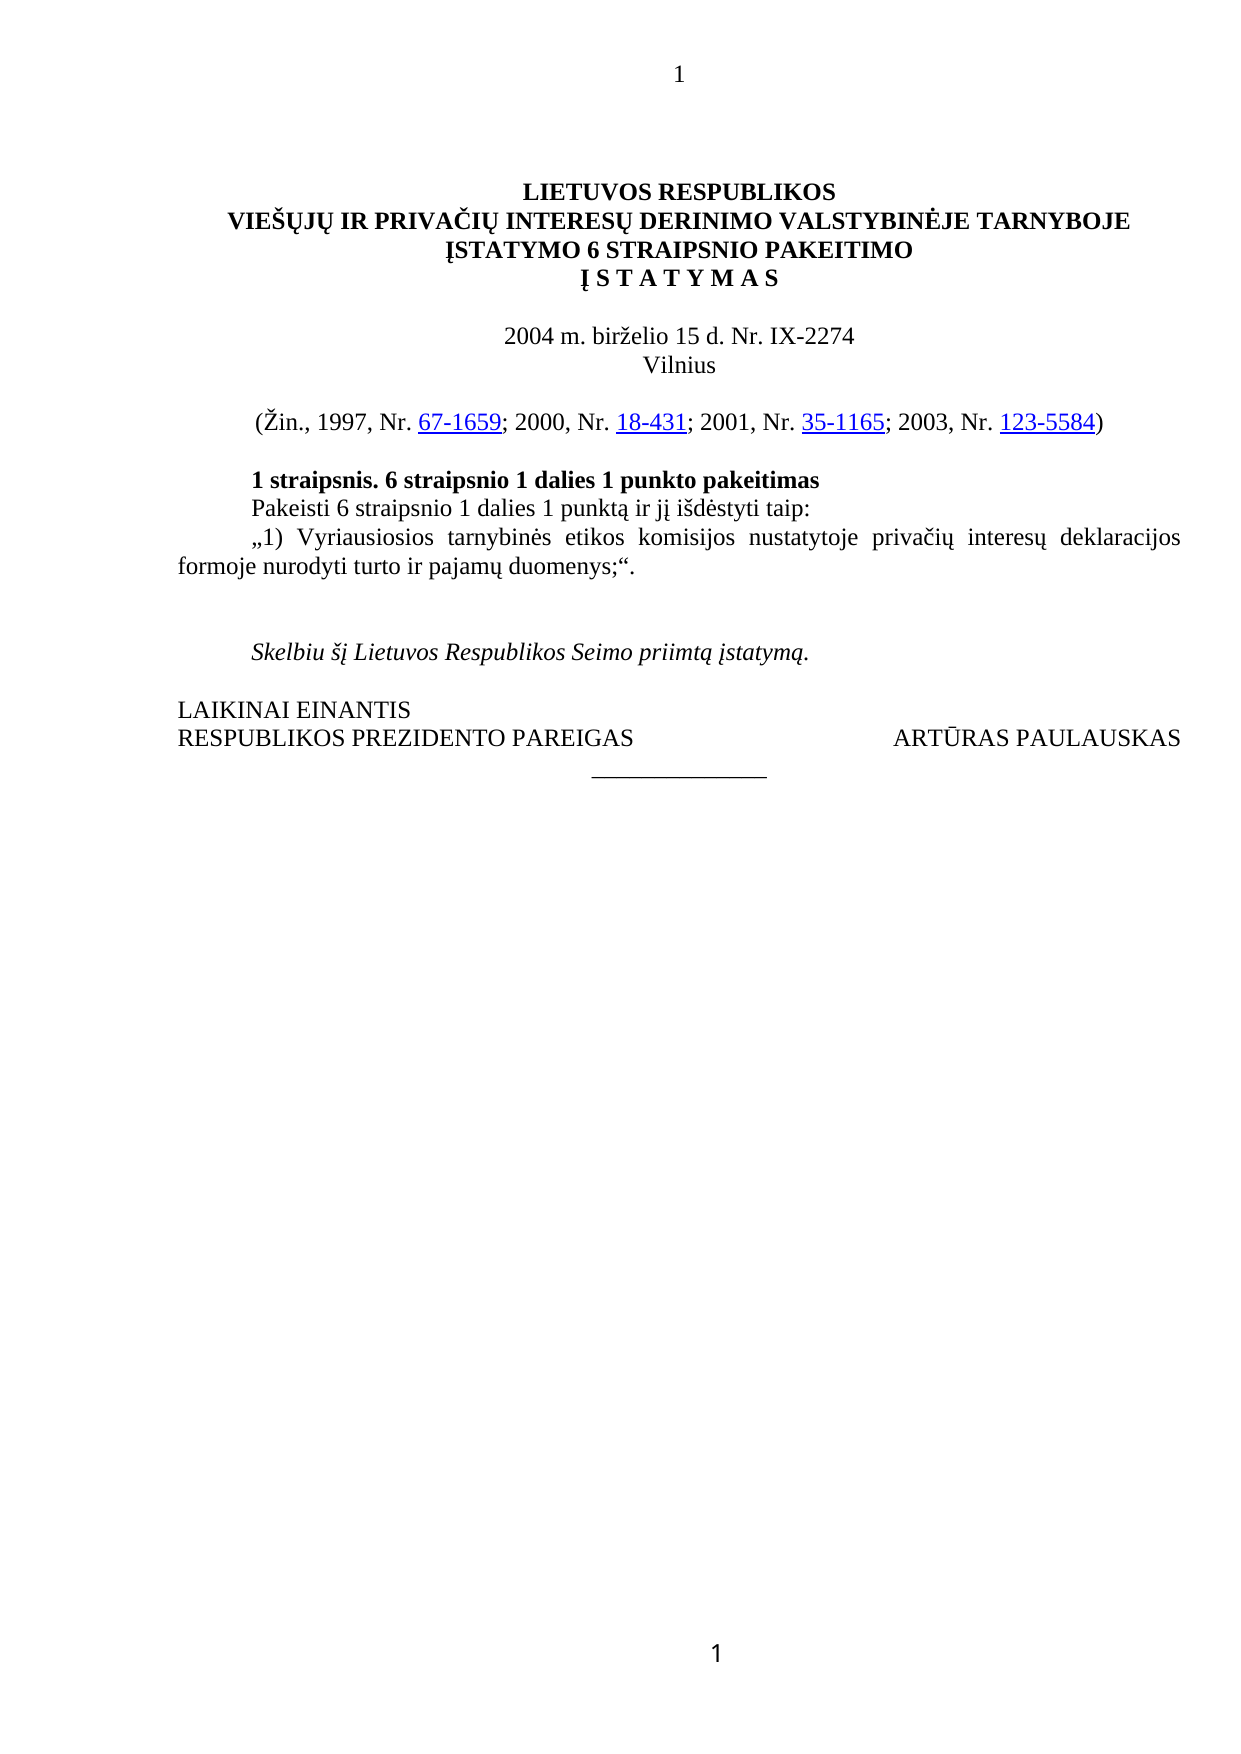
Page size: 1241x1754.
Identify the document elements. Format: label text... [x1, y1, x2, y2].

text RESPUBLIKOS PREZIDENTO PAREIGAS ARTŪRAS PAULAUSKAS [177, 723, 1181, 752]
text 1 straipsnis. 6 straipsnio 1 dalies 1 punkto pakeitimas [177, 465, 1181, 493]
text Skelbiu šį Lietuvos Respublikos Seimo priimtą įstatymą. [177, 637, 1181, 666]
text LAIKINAI EINANTIS [177, 695, 1181, 723]
text ______________ [177, 752, 1181, 781]
text Į S T A T Y M A S [177, 263, 1181, 292]
text Pakeisti 6 straipsnio 1 dalies 1 punktą ir jį išdėstyti taip: [177, 493, 1181, 522]
text „1) Vyriausiosios tarnybinės etikos komisijos nustatytoje privačių interesų deklaracijos formoje nurodyti turto ir pajamų duomenys;“. [177, 522, 1181, 580]
text Vilnius [177, 350, 1181, 378]
text (Žin., 1997, Nr. 67-1659; 2000, Nr. 18-431; 2001, Nr. 35-1165; 2003, Nr. 123-5584) [177, 407, 1181, 436]
text VIEŠŲJŲ IR PRIVAČIŲ INTERESŲ DERINIMO VALSTYBINĖJE TARNYBOJE ĮSTATYMO 6 STRAIPSNIO PAKEITIMO [177, 206, 1181, 263]
text LIETUVOS RESPUBLIKOS [177, 177, 1181, 206]
text 2004 m. birželio 15 d. Nr. IX-2274 [177, 321, 1181, 350]
